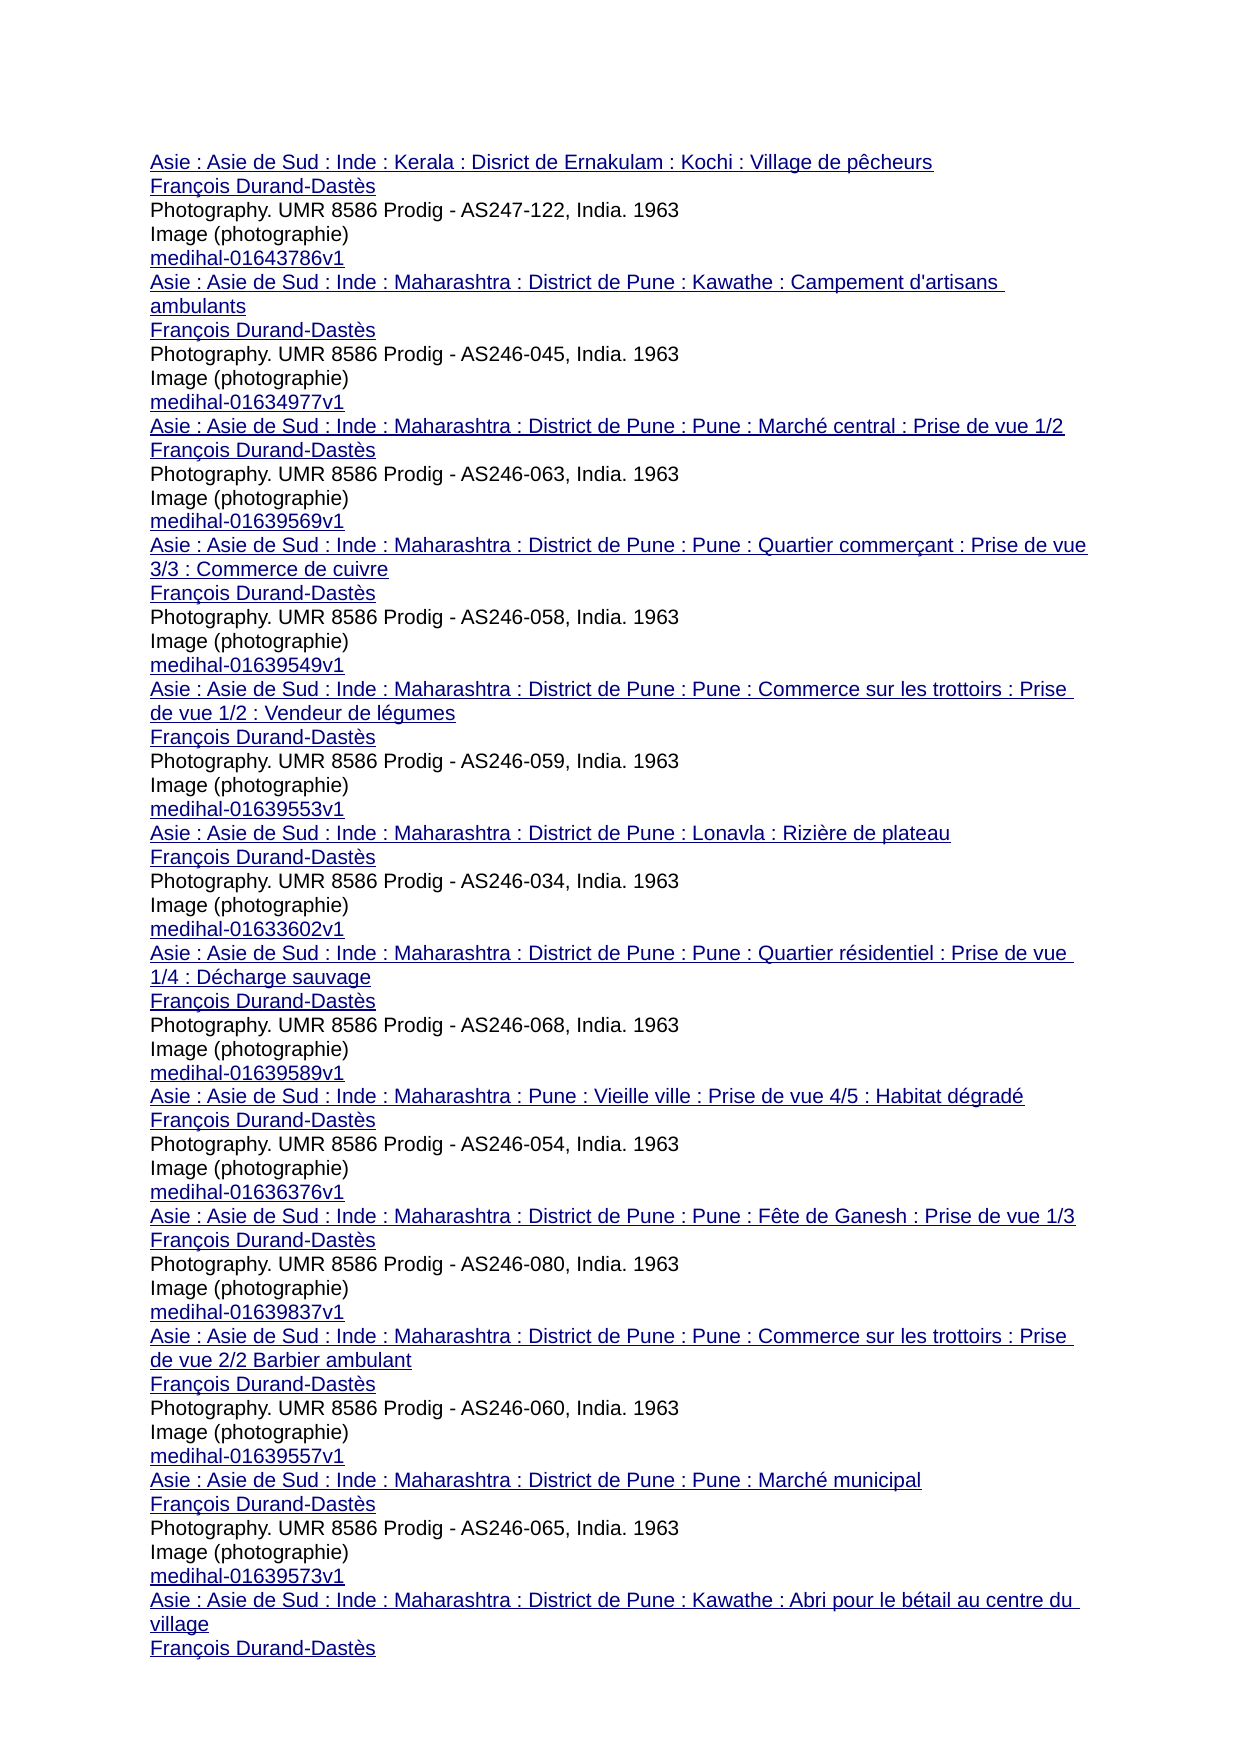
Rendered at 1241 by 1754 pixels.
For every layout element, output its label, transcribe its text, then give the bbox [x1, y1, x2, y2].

table_cell Asie : Asie de Sud : Inde : Maharashtra : District de Pune : Pune : Quartier commerçant : Prise de vue 3/3 : Commerce de cuivre François Durand-Dastès Photography. UMR 8586 Prodig - AS246-058, India. 1963 Image (photographie) medihal-01639549v1 [150, 533, 1090, 677]
table_cell Asie : Asie de Sud : Inde : Maharashtra : District de Pune : Pune : Commerce sur les trottoirs : Prise de vue 1/2 : Vendeur de légumes François Durand-Dastès Photography. UMR 8586 Prodig - AS246-059, India. 1963 Image (photographie) medihal-01639553v1 [150, 677, 1090, 821]
table_cell Asie : Asie de Sud : Inde : Maharashtra : District de Pune : Kawathe : Abri pour le bétail au centre du village François Durand-Dastès [150, 1588, 1090, 1659]
table_cell Asie : Asie de Sud : Inde : Maharashtra : Pune : Vieille ville : Prise de vue 4/5 : Habitat dégradé François Durand-Dastès Photography. UMR 8586 Prodig - AS246-054, India. 1963 Image (photographie) medihal-01636376v1 [150, 1084, 1090, 1204]
table_cell Asie : Asie de Sud : Inde : Kerala : Disrict de Ernakulam : Kochi : Village de pêcheurs François Durand-Dastès Photography. UMR 8586 Prodig - AS247-122, India. 1963 Image (photographie) medihal-01643786v1 [150, 150, 1090, 270]
table_cell Asie : Asie de Sud : Inde : Maharashtra : District de Pune : Pune : Quartier résidentiel : Prise de vue 1/4 : Décharge sauvage François Durand-Dastès Photography. UMR 8586 Prodig - AS246-068, India. 1963 Image (photographie) medihal-01639589v1 [150, 941, 1090, 1084]
table_cell Asie : Asie de Sud : Inde : Maharashtra : District de Pune : Pune : Marché central : Prise de vue 1/2 François Durand-Dastès Photography. UMR 8586 Prodig - AS246-063, India. 1963 Image (photographie) medihal-01639569v1 [150, 414, 1090, 533]
table_cell Asie : Asie de Sud : Inde : Maharashtra : District de Pune : Kawathe : Campement d'artisans ambulants François Durand-Dastès Photography. UMR 8586 Prodig - AS246-045, India. 1963 Image (photographie) medihal-01634977v1 [150, 270, 1090, 413]
table_cell Asie : Asie de Sud : Inde : Maharashtra : District de Pune : Pune : Fête de Ganesh : Prise de vue 1/3 François Durand-Dastès Photography. UMR 8586 Prodig - AS246-080, India. 1963 Image (photographie) medihal-01639837v1 [150, 1204, 1090, 1324]
table_cell Asie : Asie de Sud : Inde : Maharashtra : District de Pune : Pune : Marché municipal François Durand-Dastès Photography. UMR 8586 Prodig - AS246-065, India. 1963 Image (photographie) medihal-01639573v1 [150, 1468, 1090, 1587]
table_cell Asie : Asie de Sud : Inde : Maharashtra : District de Pune : Pune : Commerce sur les trottoirs : Prise de vue 2/2 Barbier ambulant François Durand-Dastès Photography. UMR 8586 Prodig - AS246-060, India. 1963 Image (photographie) medihal-01639557v1 [150, 1324, 1090, 1468]
table_cell Asie : Asie de Sud : Inde : Maharashtra : District de Pune : Lonavla : Rizière de plateau François Durand-Dastès Photography. UMR 8586 Prodig - AS246-034, India. 1963 Image (photographie) medihal-01633602v1 [150, 821, 1090, 941]
